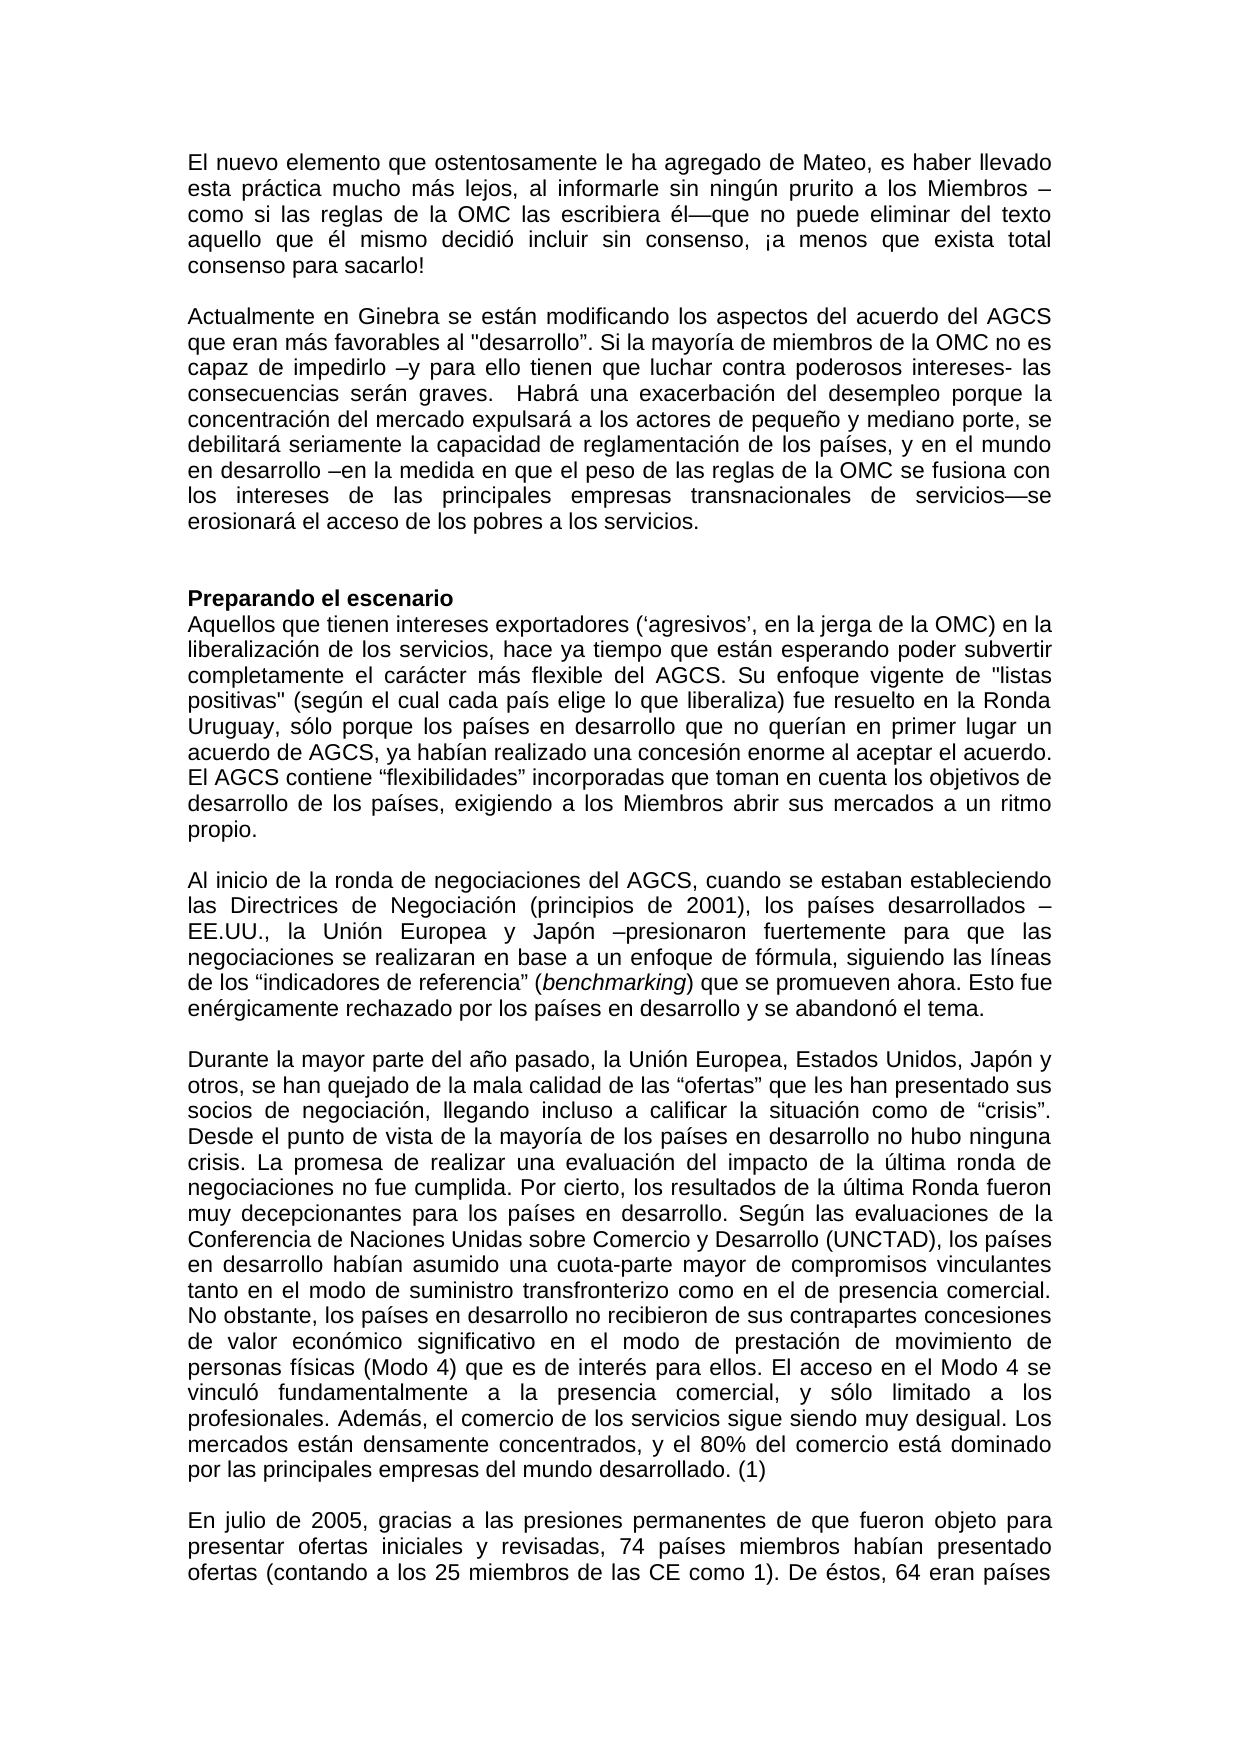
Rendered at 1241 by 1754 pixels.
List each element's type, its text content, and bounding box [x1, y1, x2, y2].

text En julio de 2005, gracias a las presiones permanentes de que fueron objeto para presentar ofertas iniciales y revisadas, 74 países miembros habían presentado ofertas (contando a los 25 miembros de las CE como 1). De éstos, 64 eran países [187, 1508, 1053, 1585]
text Al inicio de la ronda de negociaciones del AGCS, cuando se estaban estableciendo las Directrices de Negociación (principios de 2001), los países desarrollados –EE.UU., la Unión Europea y Japón –presionaron fuertemente para que las negociaciones se realizaran en base a un enfoque de fórmula, siguiendo las líneas de los “indicadores de referencia” (benchmarking) que se promueven ahora. Esto fue enérgicamente rechazado por los países en desarrollo y se abandonó el tema. [187, 867, 1053, 1021]
text Actualmente en Ginebra se están modificando los aspectos del acuerdo del AGCS que eran más favorables al "desarrollo”. Si la mayoría de miembros de la OMC no es capaz de impedirlo –y para ello tienen que luchar contra poderosos intereses- las consecuencias serán graves. Habrá una exacerbación del desempleo porque la concentración del mercado expulsará a los actores de pequeño y mediano porte, se debilitará seriamente la capacidad de reglamentación de los países, y en el mundo en desarrollo –en la medida en que el peso de las reglas de la OMC se fusiona con los intereses de las principales empresas transnacionales de servicios—se erosionará el acceso de los pobres a los servicios. [187, 304, 1053, 534]
text El nuevo elemento que ostentosamente le ha agregado de Mateo, es haber llevado esta práctica mucho más lejos, al informarle sin ningún prurito a los Miembros –como si las reglas de la OMC las escribiera él—que no puede eliminar del texto aquello que él mismo decidió incluir sin consenso, ¡a menos que exista total consenso para sacarlo! [187, 150, 1053, 278]
text Aquellos que tienen intereses exportadores (‘agresivos’, en la jerga de la OMC) en la liberalización de los servicios, hace ya tiempo que están esperando poder subvertir completamente el carácter más flexible del AGCS. Su enfoque vigente de "listas positivas" (según el cual cada país elige lo que liberaliza) fue resuelto en la Ronda Uruguay, sólo porque los países en desarrollo que no querían en primer lugar un acuerdo de AGCS, ya habían realizado una concesión enorme al aceptar el acuerdo. El AGCS contiene “flexibilidades” incorporadas que toman en cuenta los objetivos de desarrollo de los países, exigiendo a los Miembros abrir sus mercados a un ritmo propio. [187, 611, 1053, 842]
text Preparando el escenario [187, 586, 1053, 611]
text Durante la mayor parte del año pasado, la Unión Europea, Estados Unidos, Japón y otros, se han quejado de la mala calidad de las “ofertas” que les han presentado sus socios de negociación, llegando incluso a calificar la situación como de “crisis”. Desde el punto de vista de la mayoría de los países en desarrollo no hubo ninguna crisis. La promesa de realizar una evaluación del impacto de la última ronda de negociaciones no fue cumplida. Por cierto, los resultados de la última Ronda fueron muy decepcionantes para los países en desarrollo. Según las evaluaciones de la Conferencia de Naciones Unidas sobre Comercio y Desarrollo (UNCTAD), los países en desarrollo habían asumido una cuota-parte mayor de compromisos vinculantes tanto en el modo de suministro transfronterizo como en el de presencia comercial. No obstante, los países en desarrollo no recibieron de sus contrapartes concesiones de valor económico significativo en el modo de prestación de movimiento de personas físicas (Modo 4) que es de interés para ellos. El acceso en el Modo 4 se vinculó fundamentalmente a la presencia comercial, y sólo limitado a los profesionales. Además, el comercio de los servicios sigue siendo muy desigual. Los mercados están densamente concentrados, y el 80% del comercio está dominado por las principales empresas del mundo desarrollado. (1) [187, 1047, 1053, 1482]
